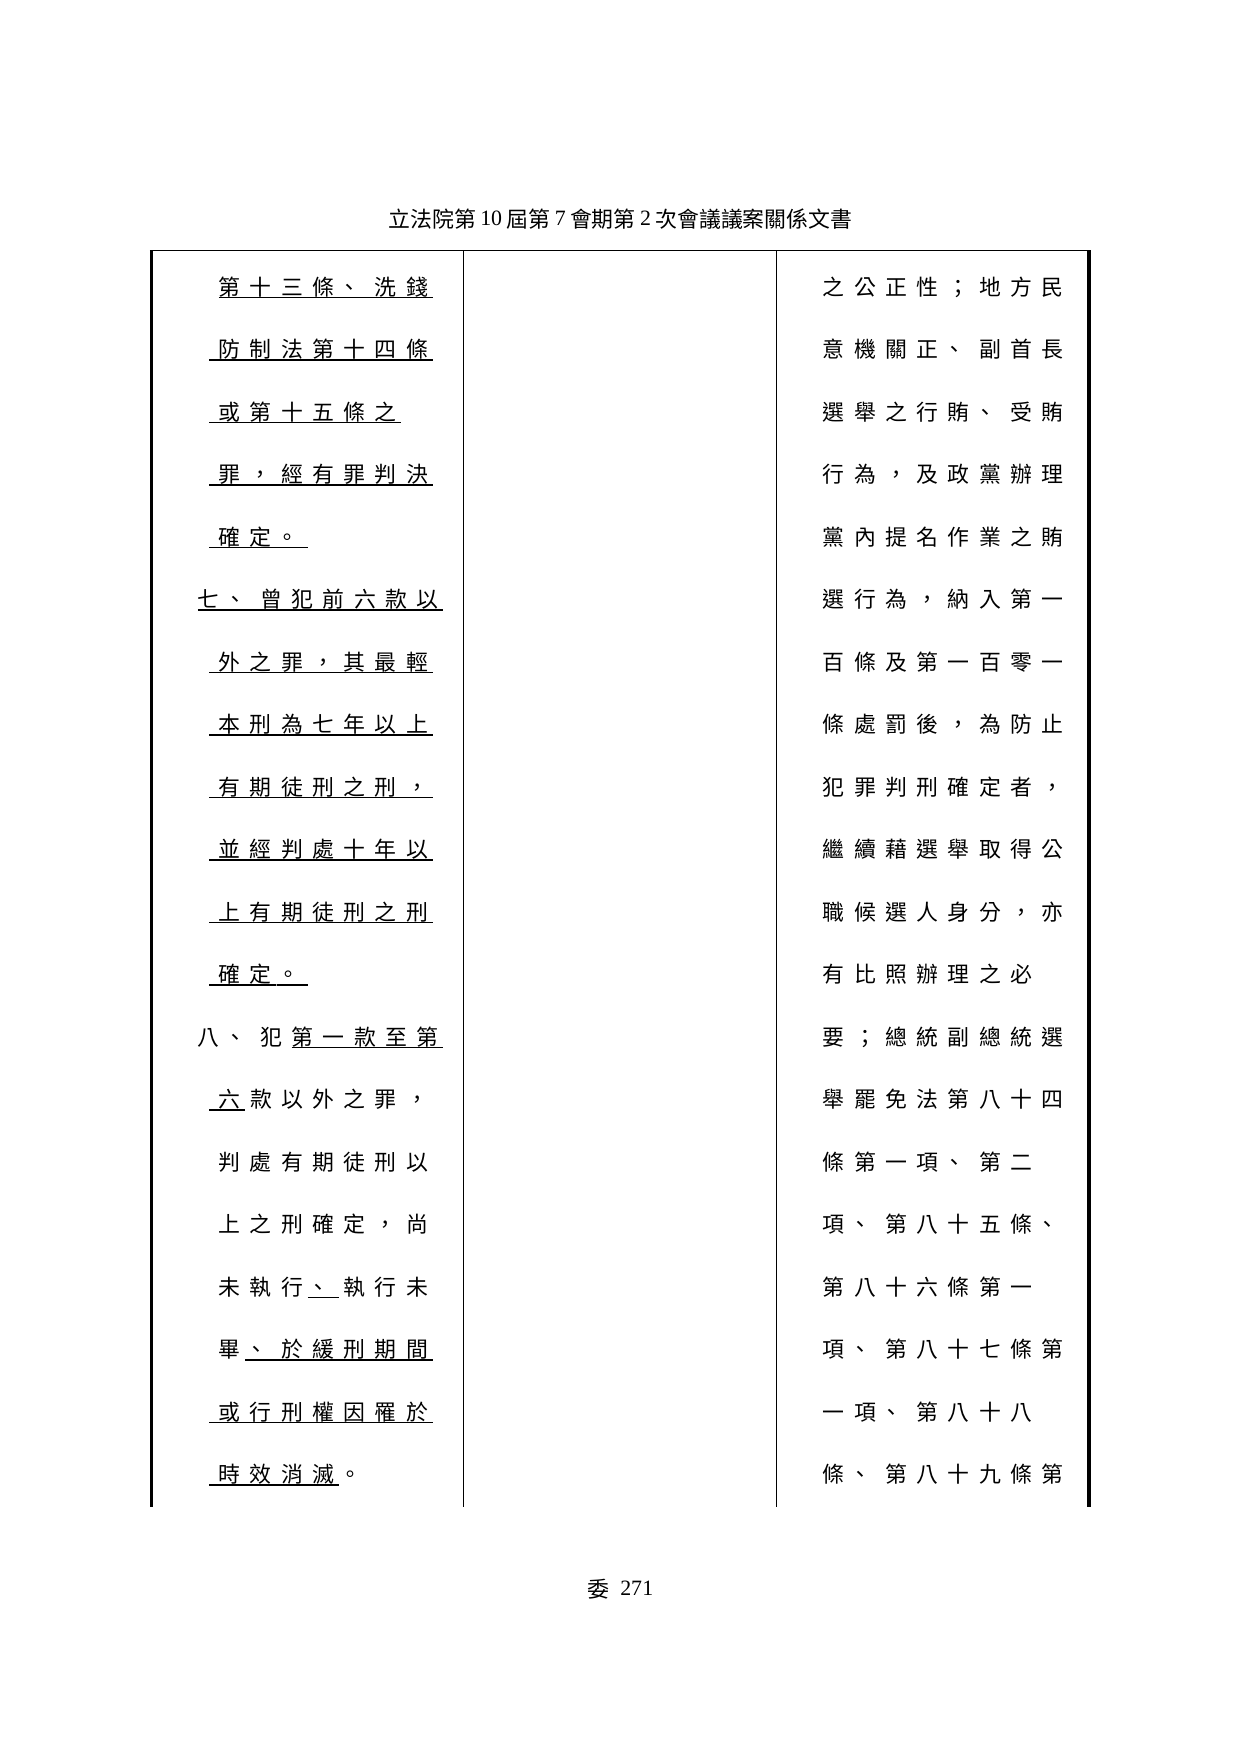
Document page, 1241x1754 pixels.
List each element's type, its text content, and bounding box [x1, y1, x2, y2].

table_cell 之公正性；地方民意機關正、副首長選舉之行賄、受賄行為，及政黨辦理黨內提名作業之賄選行為，納入第一百條及第一百零一條處罰後，為防止犯罪判刑確定者，繼續藉選舉取得公職候選人身分，亦有比照辦理之必要；總統副總統選舉罷免法第八十四條第一項、第二項、第八十五條、第八十六條第一項、第八十七條第一項、第八十八條、第八十九條第 [777, 251, 1087, 1507]
table_cell [464, 251, 776, 1507]
table_cell 第十三條、洗錢防制法第十四條或第十五條之罪，經有罪判決確定。 七、曾犯前六款以外之罪，其最輕本刑為七年以上有期徒刑之刑，並經判處十年以上有期徒刑之刑確定。 八、犯第一款至第六款以外之罪，判處有期徒刑以上之刑確定，尚未執行、執行未畢、於緩刑期間或行刑權因罹於時效消滅。 [153, 251, 463, 1507]
